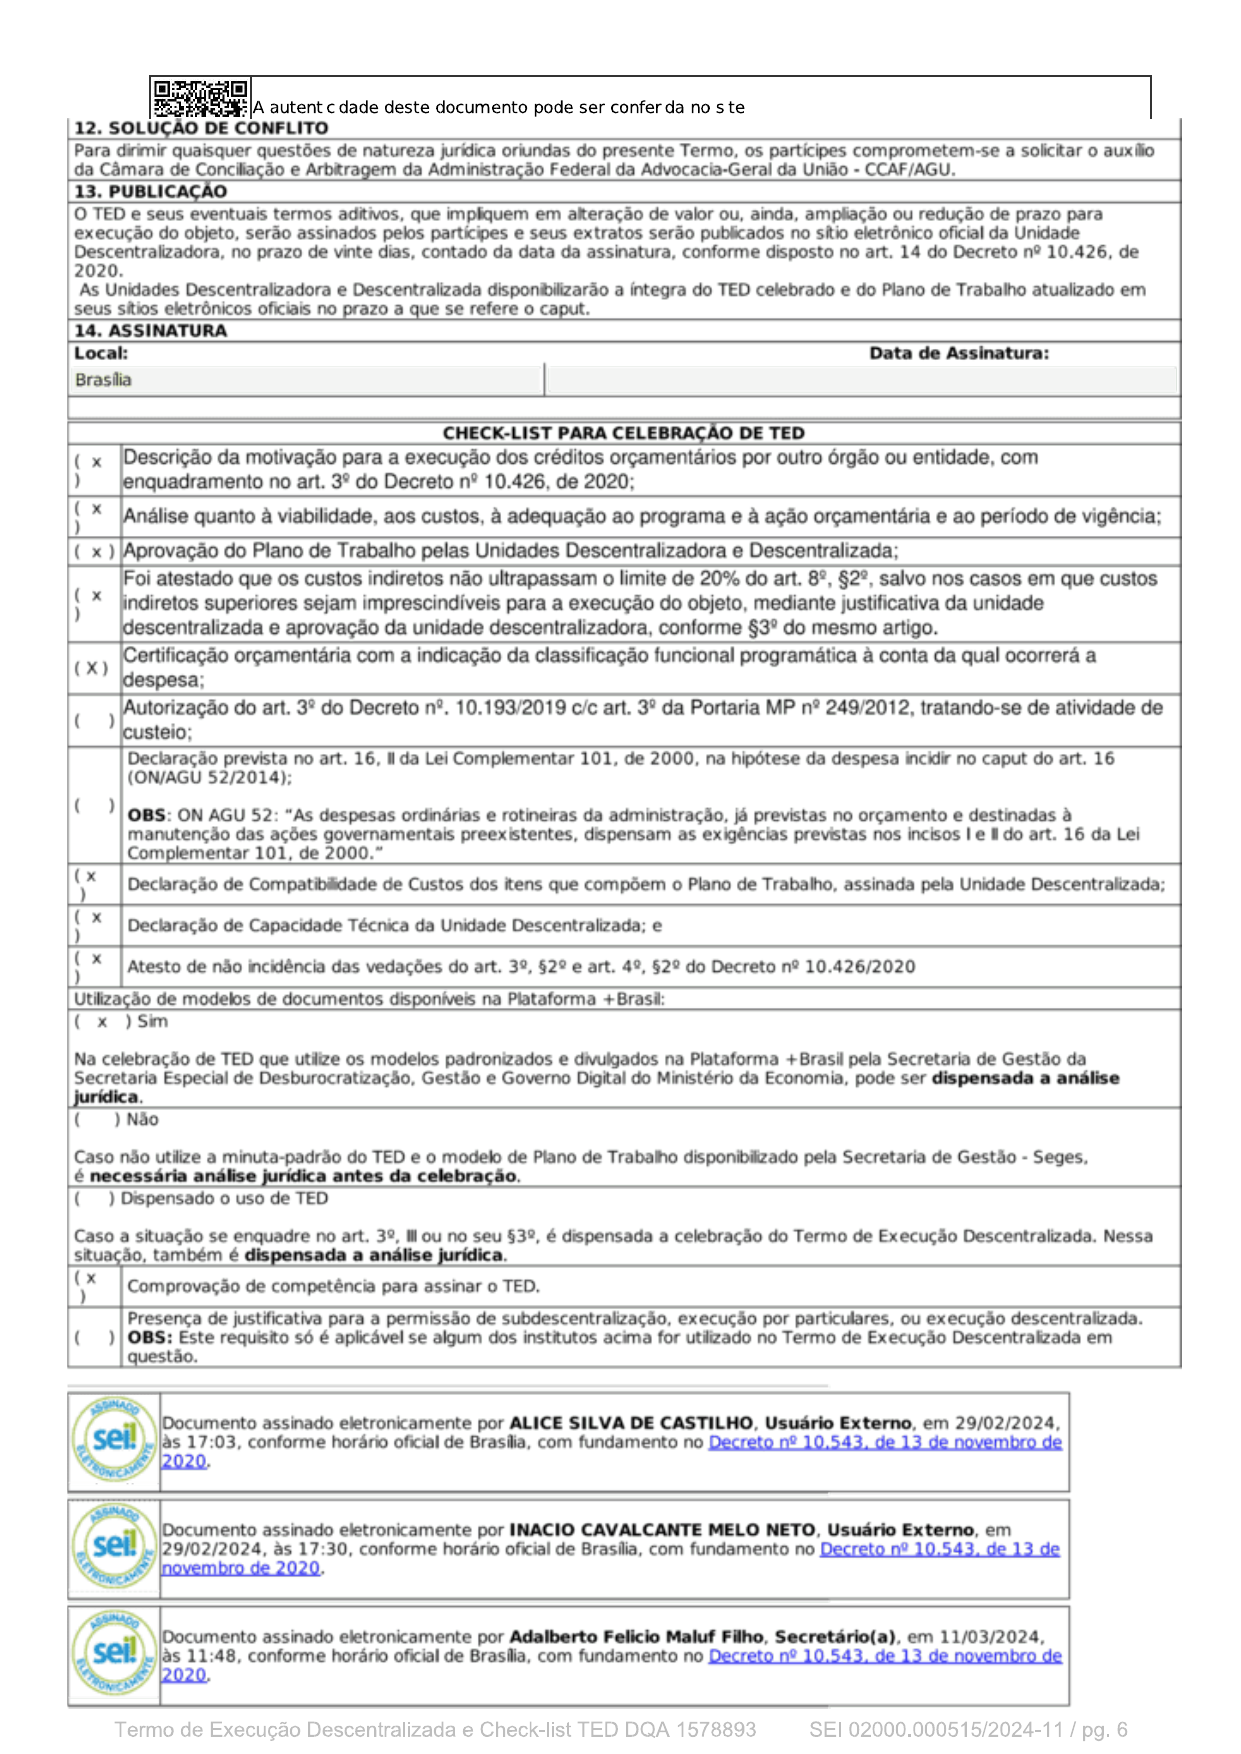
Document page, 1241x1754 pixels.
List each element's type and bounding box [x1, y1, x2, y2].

table_header [252, 77, 1150, 118]
